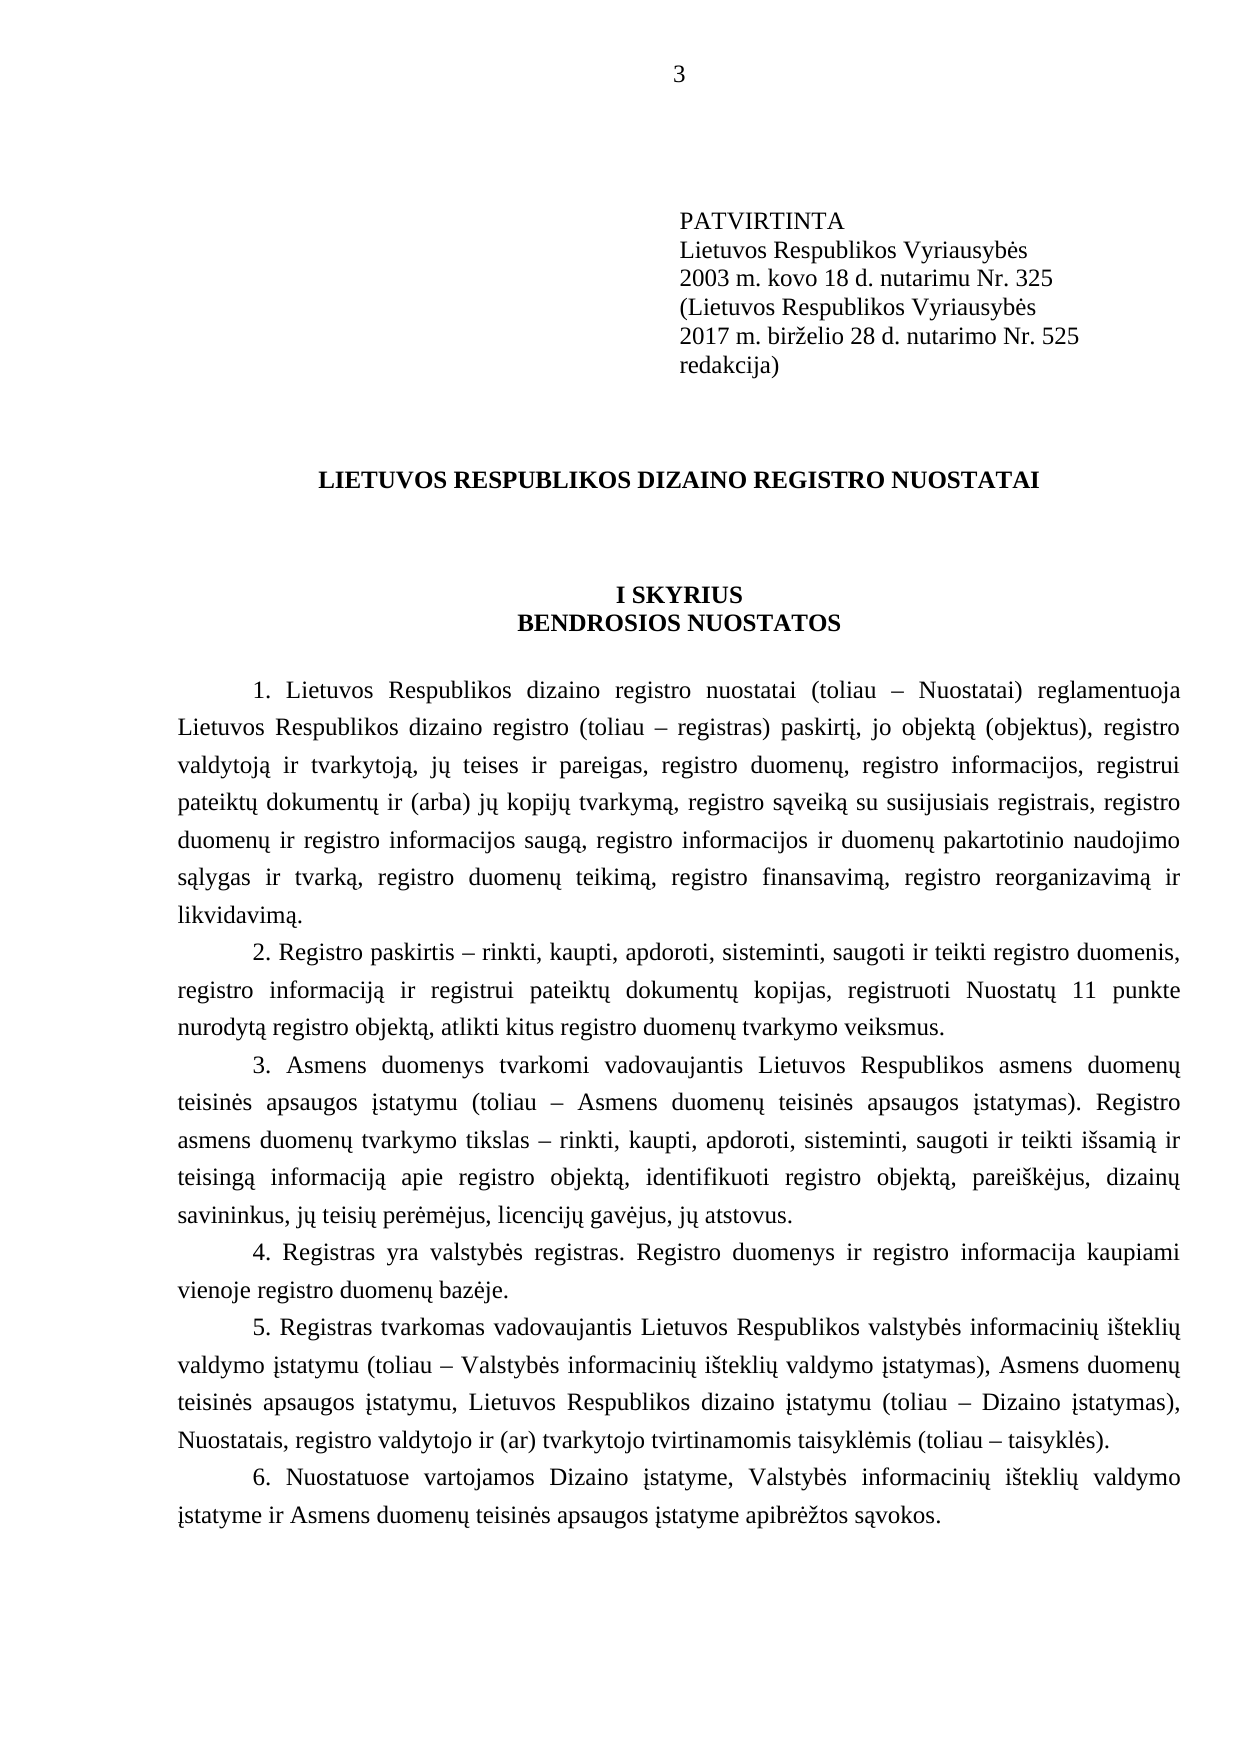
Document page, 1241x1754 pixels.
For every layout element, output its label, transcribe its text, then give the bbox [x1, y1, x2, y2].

text BENDROSIOS NUOSTATOS [177, 608, 1181, 637]
text I SKYRIUS [177, 580, 1181, 608]
text 2. Registro paskirtis – rinkti, kaupti, apdoroti, sisteminti, saugoti ir teikti registro duomenis, registro informaciją ir registrui pateiktų dokumentų kopijas, registruoti Nuostatų 11 punkte nurodytą registro objektą, atlikti kitus registro duomenų tvarkymo veiksmus. [177, 928, 1181, 1041]
text 5. Registras tvarkomas vadovaujantis Lietuvos Respublikos valstybės informacinių išteklių valdymo įstatymu (toliau – Valstybės informacinių išteklių valdymo įstatymas), Asmens duomenų teisinės apsaugos įstatymu, Lietuvos Respublikos dizaino įstatymu (toliau – Dizaino įstatymas), Nuostatais, registro valdytojo ir (ar) tvarkytojo tvirtinamomis taisyklėmis (toliau – taisyklės). [177, 1303, 1181, 1453]
text 3. Asmens duomenys tvarkomi vadovaujantis Lietuvos Respublikos asmens duomenų teisinės apsaugos įstatymu (toliau – Asmens duomenų teisinės apsaugos įstatymas). Registro asmens duomenų tvarkymo tikslas – rinkti, kaupti, apdoroti, sisteminti, saugoti ir teikti išsamią ir teisingą informaciją apie registro objektą, identifikuoti registro objektą, pareiškėjus, dizainų savininkus, jų teisių perėmėjus, licencijų gavėjus, jų atstovus. [177, 1041, 1181, 1228]
text 6. Nuostatuose vartojamos Dizaino įstatyme, Valstybės informacinių išteklių valdymo įstatyme ir Asmens duomenų teisinės apsaugos įstatyme apibrėžtos sąvokos. [177, 1453, 1181, 1528]
text PATVIRTINTA Lietuvos Respublikos Vyriausybės 2003 m. kovo 18 d. nutarimu Nr. 325 (Lietuvos Respublikos Vyriausybės 2017 m. birželio 28 d. nutarimo Nr. 525 redakcija) [679, 206, 1181, 378]
text LIETUVOS RESPUBLIKOS DIZAINO REGISTRO NUOSTATAI [177, 465, 1181, 493]
text 4. Registras yra valstybės registras. Registro duomenys ir registro informacija kaupiami vienoje registro duomenų bazėje. [177, 1228, 1181, 1303]
text 1. Lietuvos Respublikos dizaino registro nuostatai (toliau – Nuostatai) reglamentuoja Lietuvos Respublikos dizaino registro (toliau – registras) paskirtį, jo objektą (objektus), registro valdytoją ir tvarkytoją, jų teises ir pareigas, registro duomenų, registro informacijos, registrui pateiktų dokumentų ir (arba) jų kopijų tvarkymą, registro sąveiką su susijusiais registrais, registro duomenų ir registro informacijos saugą, registro informacijos ir duomenų pakartotinio naudojimo sąlygas ir tvarką, registro duomenų teikimą, registro finansavimą, registro reorganizavimą ir likvidavimą. [177, 666, 1181, 928]
